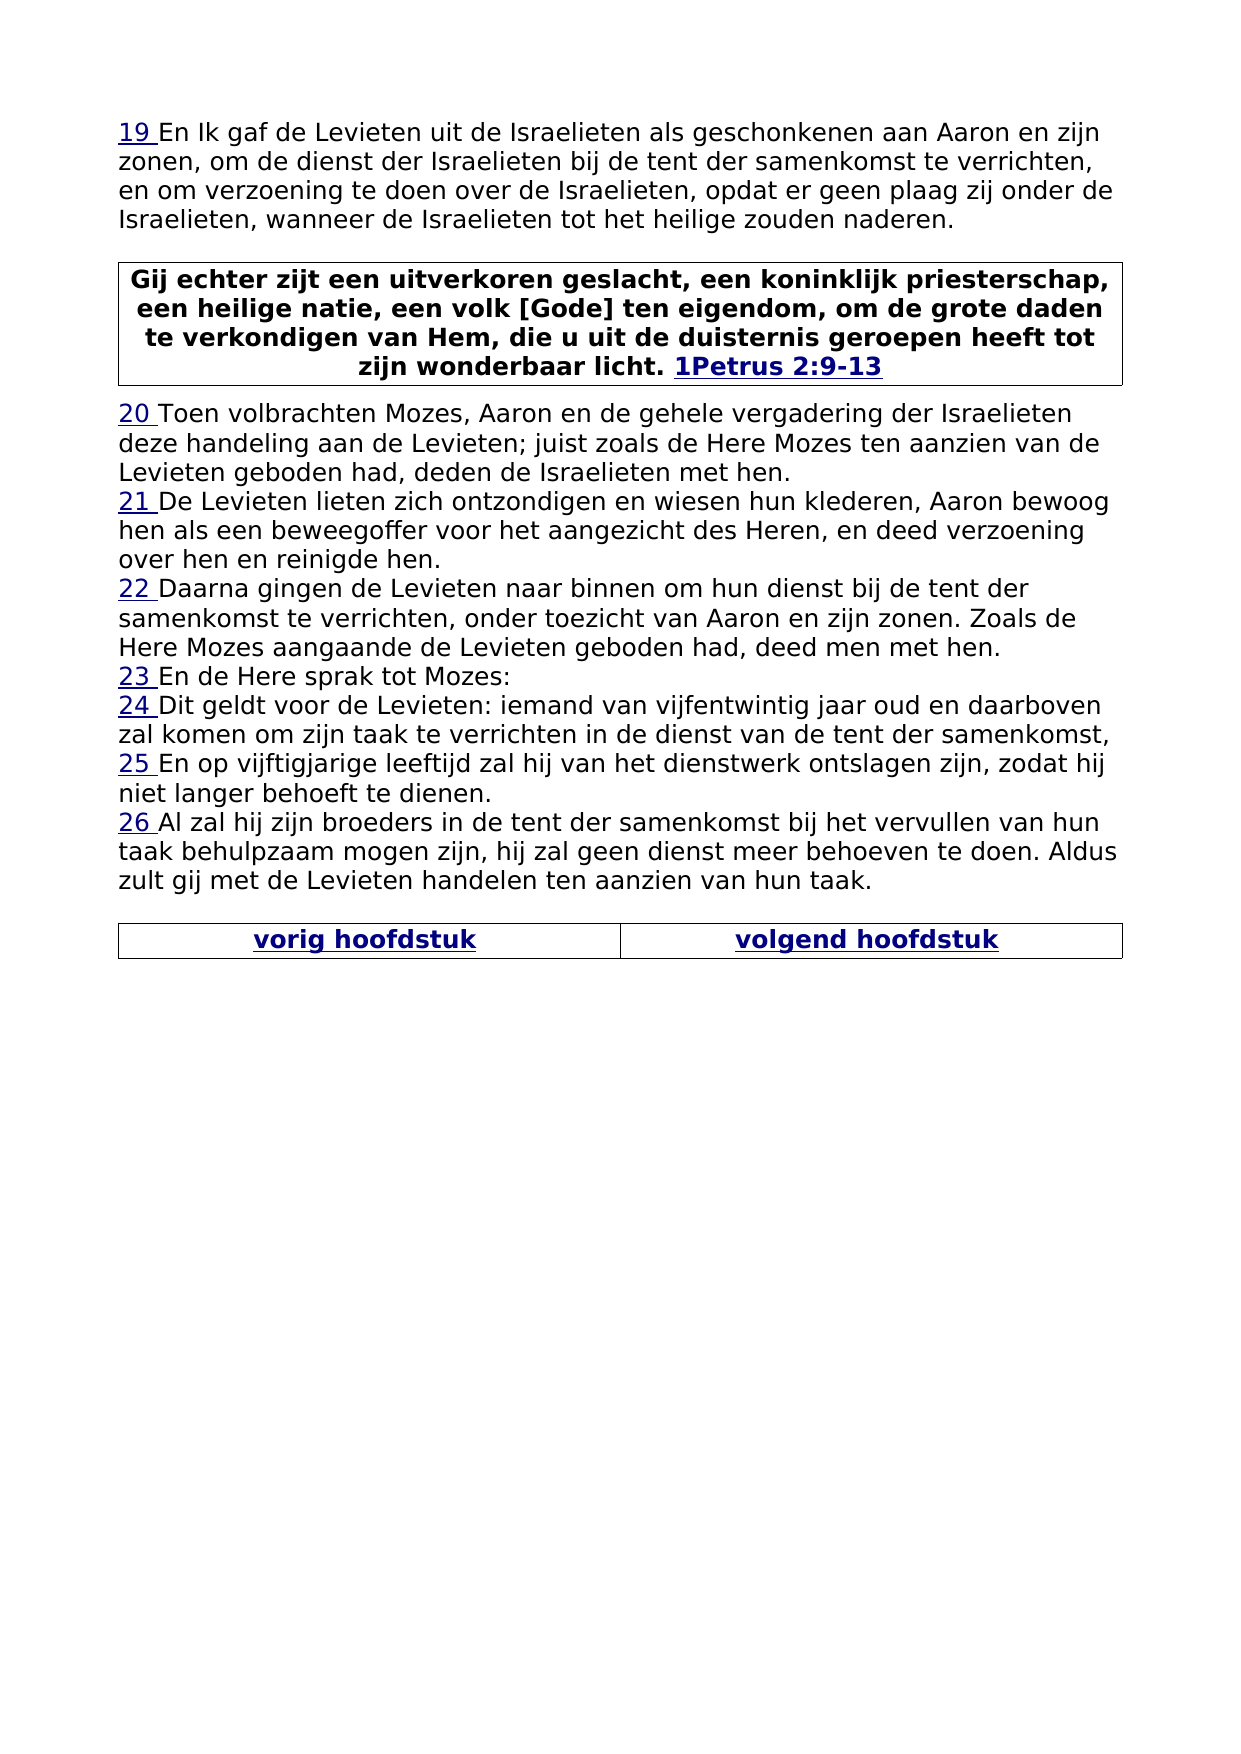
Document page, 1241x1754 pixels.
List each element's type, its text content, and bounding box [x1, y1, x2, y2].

text 20 Toen volbrachten Mozes, Aaron en de gehele vergadering der Israelieten deze handeling aan de Levieten; juist zoals de Here Mozes ten aanzien van de Levieten geboden had, deden de Israelieten met hen. 21 De Levieten lieten zich ontzondigen en wiesen hun klederen, Aaron bewoog hen als een beweegoffer voor het aangezicht des Heren, en deed verzoening over hen en reinigde hen. 22 Daarna gingen de Levieten naar binnen om hun dienst bij de tent der samenkomst te verrichten, onder toezicht van Aaron en zijn zonen. Zoals de Here Mozes aangaande de Levieten geboden had, deed men met hen. 23 En de Here sprak tot Mozes: 24 Dit geldt voor de Levieten: iemand van vijfentwintig jaar oud en daarboven zal komen om zijn taak te verrichten in de dienst van de tent der samenkomst, 25 En op vijftigjarige leeftijd zal hij van het dienstwerk ontslagen zijn, zodat hij niet langer behoeft te dienen. 26 Al zal hij zijn broeders in de tent der samenkomst bij het vervullen van hun taak behulpzaam mogen zijn, hij zal geen dienst meer behoeven te doen. Aldus zult gij met de Levieten handelen ten aanzien van hun taak. [118, 399, 1122, 895]
table_header Gij echter zijt een uitverkoren geslacht, een koninklijk priesterschap, een heilige natie, een volk [Gode] ten eigendom, om de grote daden te verkondigen van Hem, die u uit de duisternis geroepen heeft tot zijn wonderbaar licht. 1Petrus 2:9-13 [119, 263, 1122, 385]
table_header vorig hoofdstuk [119, 924, 620, 958]
table_header volgend hoofdstuk [621, 924, 1122, 958]
text 19 En Ik gaf de Levieten uit de Israelieten als geschonkenen aan Aaron en zijn zonen, om de dienst der Israelieten bij de tent der samenkomst te verrichten, en om verzoening te doen over de Israelieten, opdat er geen plaag zij onder de Israelieten, wanneer de Israelieten tot het heilige zouden naderen. [118, 118, 1122, 235]
